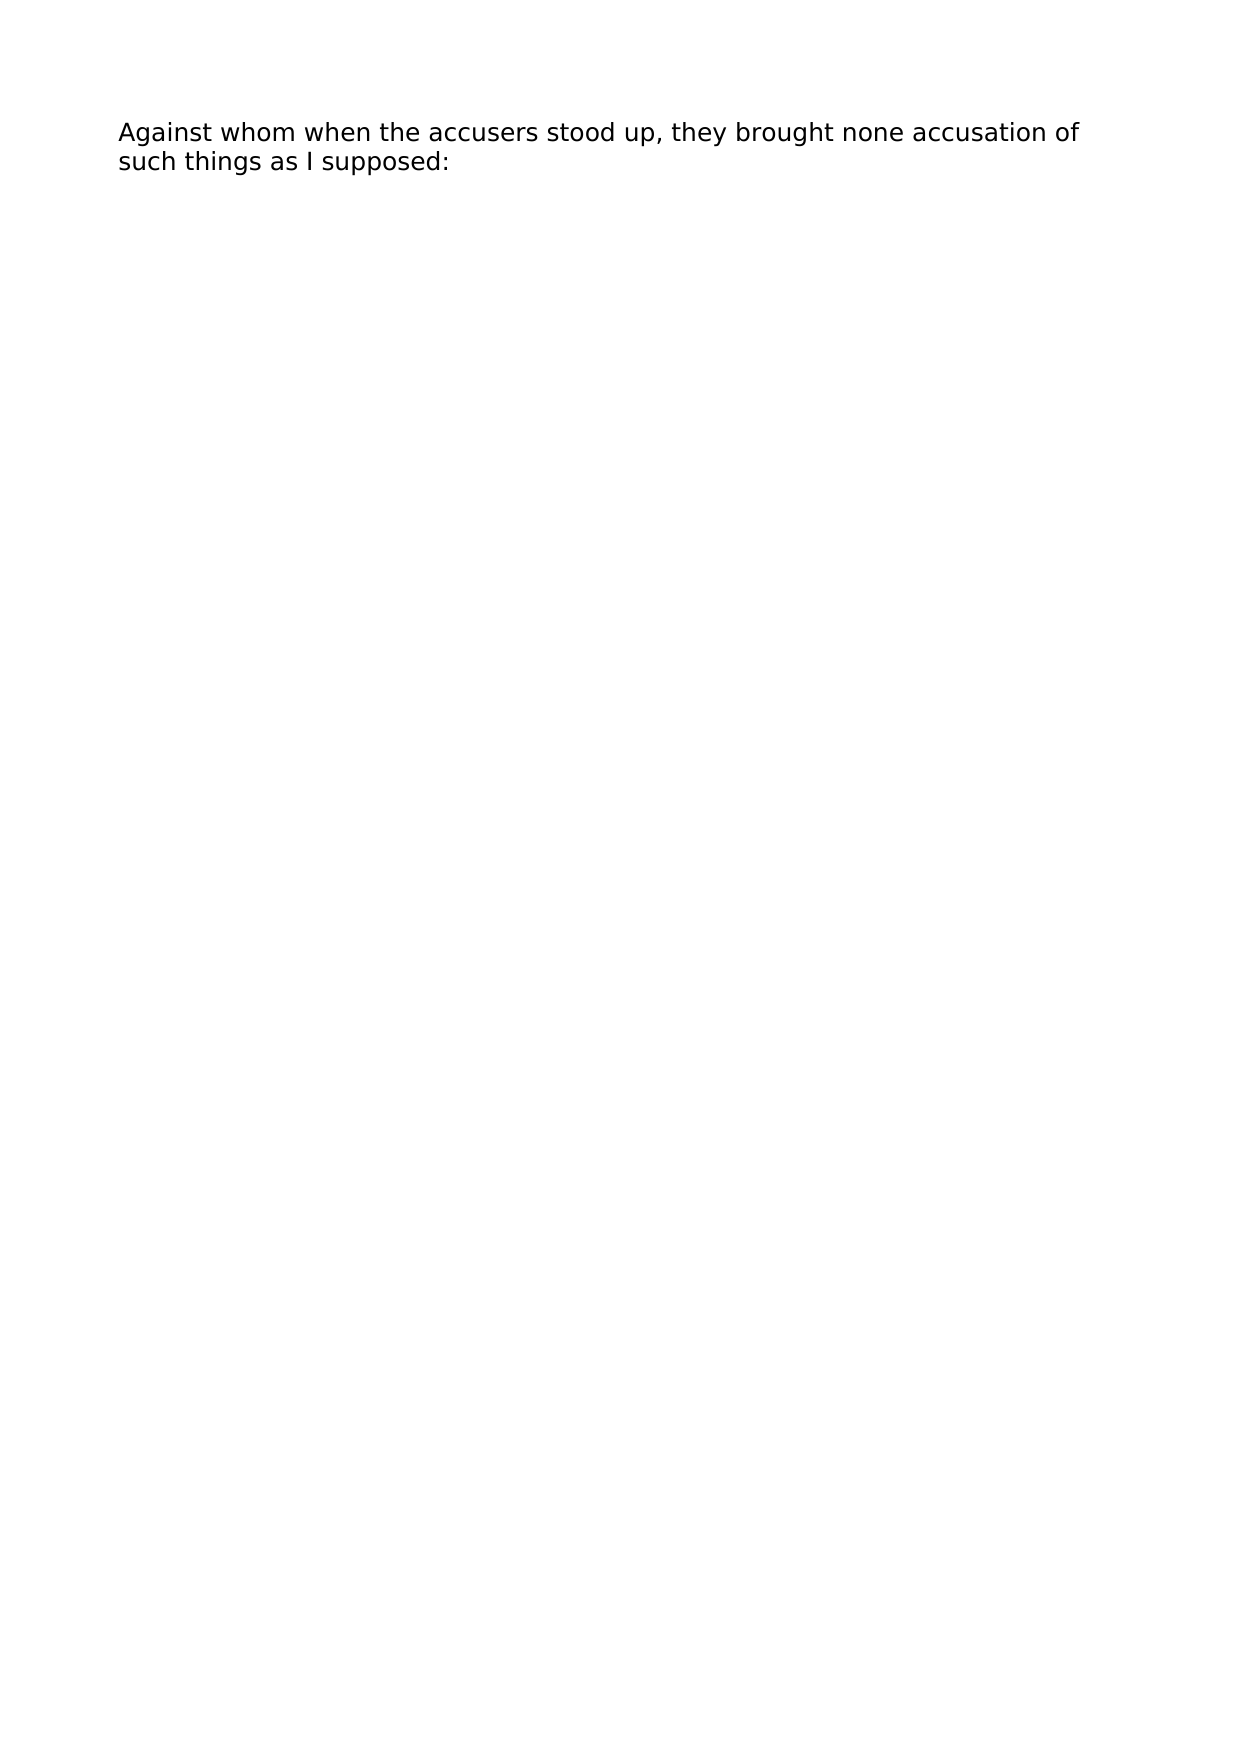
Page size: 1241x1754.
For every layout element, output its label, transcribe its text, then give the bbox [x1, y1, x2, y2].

text Against whom when the accusers stood up, they brought none accusation of such things as I supposed: [118, 118, 1122, 176]
